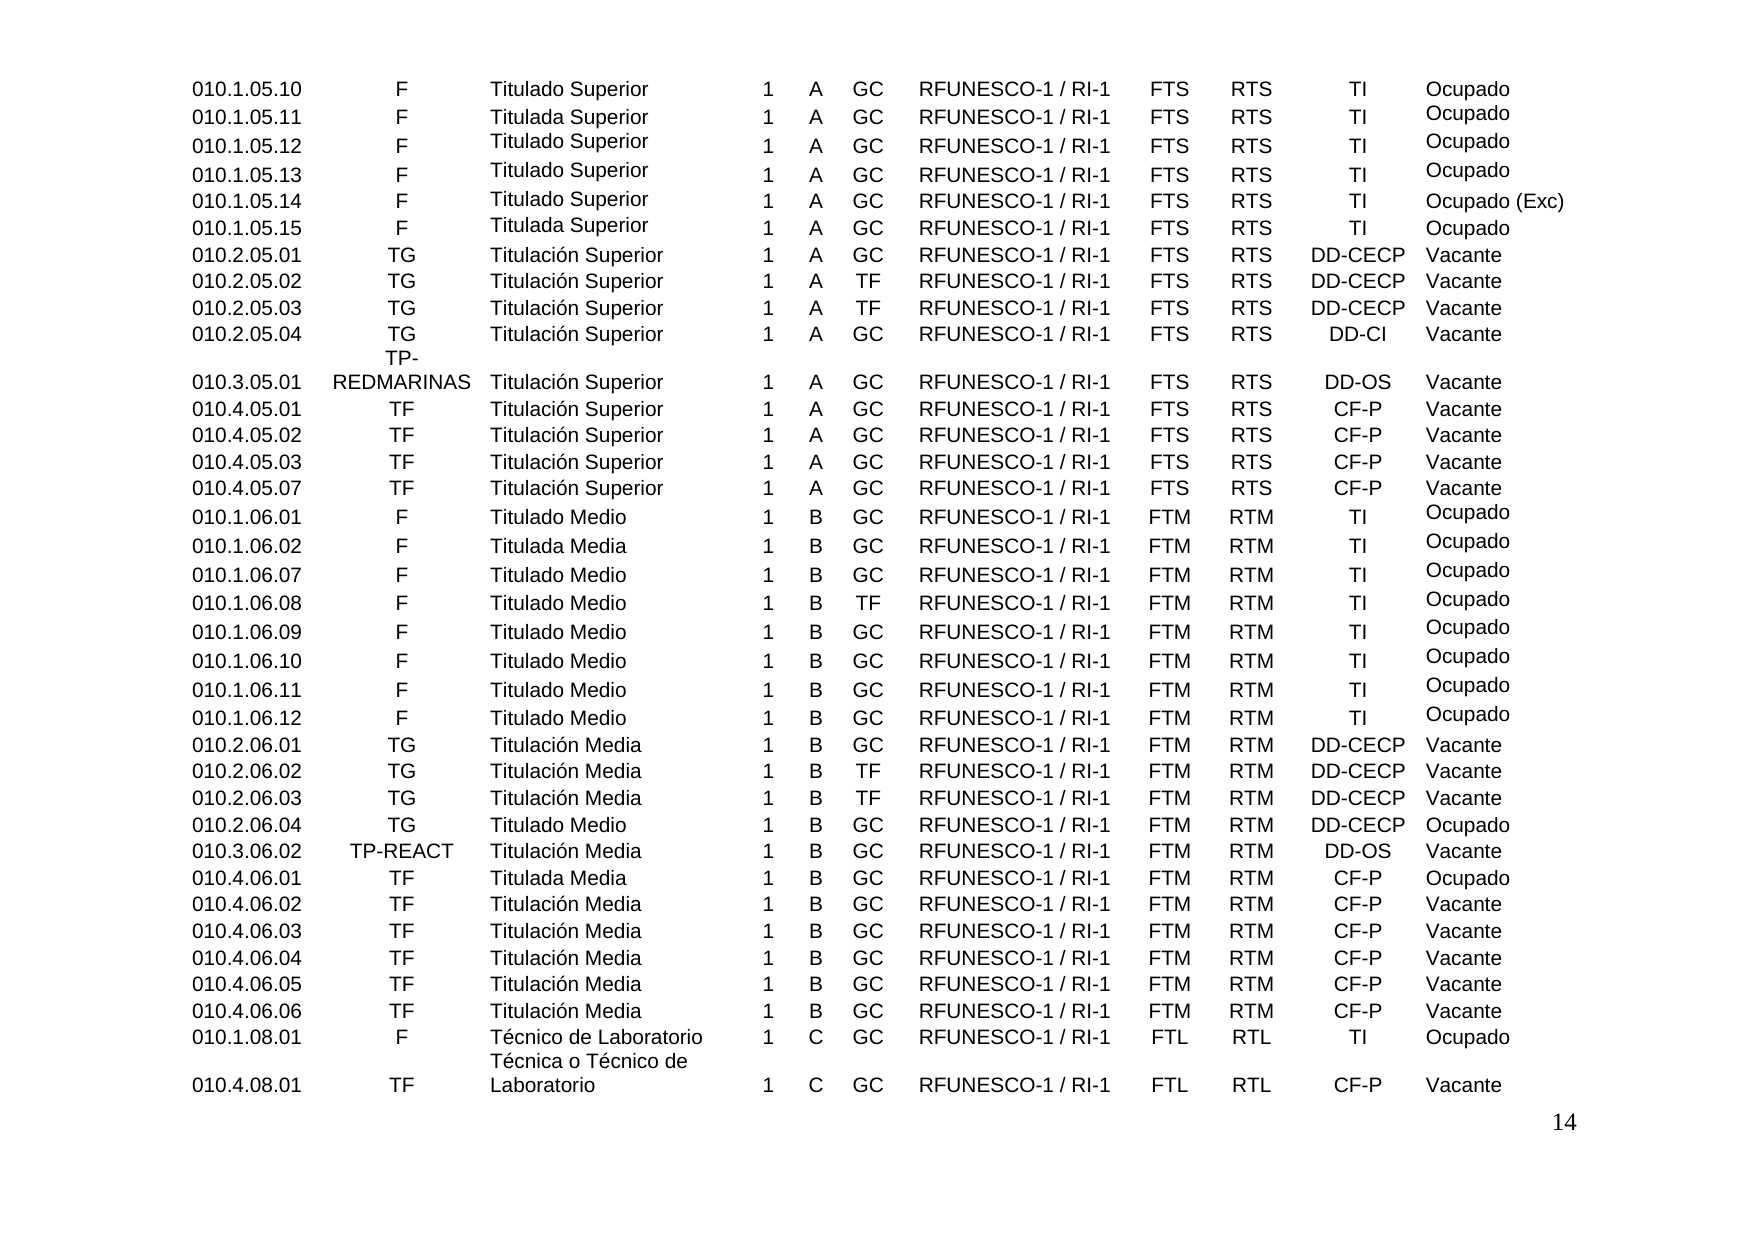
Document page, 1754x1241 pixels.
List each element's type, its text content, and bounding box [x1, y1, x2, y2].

table_cell FTS [1134, 187, 1205, 213]
table_cell FTS [1134, 320, 1205, 346]
table_cell 010.4.08.01 [185, 1049, 321, 1097]
table_cell 1 [746, 810, 790, 836]
table_cell TF [841, 783, 895, 810]
table_cell B [790, 757, 841, 783]
table_cell 1 [746, 673, 790, 701]
table_cell TF [841, 757, 895, 783]
table_cell TF [321, 394, 483, 421]
table_cell GC [841, 996, 895, 1022]
table_cell TF [841, 293, 895, 319]
table_cell GC [841, 644, 895, 673]
table_cell TI [1298, 644, 1418, 673]
table_cell RFUNESCO-1 / RI-1 [895, 346, 1134, 394]
table_cell B [790, 644, 841, 673]
table_cell A [790, 129, 841, 158]
table_cell RFUNESCO-1 / RI-1 [895, 996, 1134, 1022]
table_cell A [790, 346, 841, 394]
table_cell FTS [1134, 293, 1205, 319]
table_cell 1 [746, 474, 790, 500]
table_cell FTL [1134, 1049, 1205, 1097]
table_cell RTS [1205, 320, 1297, 346]
table_cell Ocupado [1418, 500, 1737, 529]
table_cell RFUNESCO-1 / RI-1 [895, 500, 1134, 529]
table_cell TG [321, 266, 483, 293]
table_cell F [321, 129, 483, 158]
table_cell B [790, 558, 841, 586]
table_cell FTS [1134, 421, 1205, 447]
table_cell 1 [746, 558, 790, 586]
table_cell B [790, 810, 841, 836]
table_cell 010.4.05.03 [185, 447, 321, 474]
table_cell Técnica o Técnico de Laboratorio [483, 1049, 746, 1097]
table_cell GC [841, 129, 895, 158]
table_cell RFUNESCO-1 / RI-1 [895, 187, 1134, 213]
table_cell 010.1.06.07 [185, 558, 321, 586]
table_cell RTM [1205, 943, 1297, 969]
table_cell RTM [1205, 996, 1297, 1022]
table_cell [1737, 320, 1754, 346]
table_cell TF [841, 266, 895, 293]
table_cell RTS [1205, 266, 1297, 293]
table_cell RTM [1205, 558, 1297, 586]
table_cell 1 [746, 100, 790, 129]
table_cell FTM [1134, 529, 1205, 558]
table_cell B [790, 673, 841, 701]
table_cell [1737, 783, 1754, 810]
table_cell FTS [1134, 129, 1205, 158]
table_cell [1737, 100, 1754, 129]
table_cell Vacante [1418, 394, 1737, 421]
table_cell GC [841, 529, 895, 558]
table_cell GC [841, 810, 895, 836]
table_cell Vacante [1418, 730, 1737, 757]
table_cell 010.3.06.02 [185, 836, 321, 863]
table_cell [1737, 500, 1754, 529]
table_cell RFUNESCO-1 / RI-1 [895, 129, 1134, 158]
table_cell GC [841, 474, 895, 500]
table_cell B [790, 701, 841, 730]
table_cell FTL [1134, 1023, 1205, 1049]
table_cell TF [321, 863, 483, 889]
table_cell B [790, 943, 841, 969]
table_cell GC [841, 320, 895, 346]
table_cell F [321, 644, 483, 673]
table_cell DD-OS [1298, 836, 1418, 863]
table_cell 010.4.05.02 [185, 421, 321, 447]
table_cell [1737, 757, 1754, 783]
table_cell A [790, 447, 841, 474]
table_cell TF [321, 447, 483, 474]
table_cell [1737, 586, 1754, 615]
table_cell F [321, 673, 483, 701]
table_cell 1 [746, 1049, 790, 1097]
table_cell DD-CECP [1298, 240, 1418, 266]
table_cell [1737, 474, 1754, 500]
table_cell Vacante [1418, 346, 1737, 394]
table_cell FTS [1134, 394, 1205, 421]
table_cell [1737, 213, 1754, 240]
table_cell GC [841, 240, 895, 266]
table_cell 010.2.05.03 [185, 293, 321, 319]
table_cell TF [321, 996, 483, 1022]
table_cell 010.4.05.01 [185, 394, 321, 421]
table_cell Titulación Media [483, 836, 746, 863]
table_cell 010.1.05.12 [185, 129, 321, 158]
table_cell RFUNESCO-1 / RI-1 [895, 730, 1134, 757]
table_cell 1 [746, 74, 790, 100]
table_cell Titulada Media [483, 529, 746, 558]
table_cell 010.1.05.10 [185, 74, 321, 100]
table_cell [1737, 730, 1754, 757]
table_cell F [321, 1023, 483, 1049]
table_cell CF-P [1298, 1049, 1418, 1097]
table_cell [1737, 863, 1754, 889]
table_cell 010.3.05.01 [185, 346, 321, 394]
table_cell TF [321, 969, 483, 996]
table_cell GC [841, 346, 895, 394]
table_cell A [790, 100, 841, 129]
table_cell B [790, 586, 841, 615]
table_cell 1 [746, 943, 790, 969]
table_cell DD-CI [1298, 320, 1418, 346]
table_cell 010.4.05.07 [185, 474, 321, 500]
table_cell TI [1298, 615, 1418, 644]
table_cell 010.1.05.15 [185, 213, 321, 240]
table_cell 1 [746, 916, 790, 943]
table_cell RFUNESCO-1 / RI-1 [895, 293, 1134, 319]
table_cell [1737, 266, 1754, 293]
table_cell Titulación Media [483, 730, 746, 757]
table_cell FTM [1134, 916, 1205, 943]
table_cell RFUNESCO-1 / RI-1 [895, 943, 1134, 969]
table_cell 1 [746, 240, 790, 266]
table_cell RTM [1205, 836, 1297, 863]
table_cell 010.2.06.02 [185, 757, 321, 783]
table_cell B [790, 916, 841, 943]
table_cell FTS [1134, 158, 1205, 187]
table_cell DD-CECP [1298, 293, 1418, 319]
table_cell GC [841, 701, 895, 730]
table_cell TF [321, 474, 483, 500]
table_cell Ocupado [1418, 701, 1737, 730]
table_cell CF-P [1298, 916, 1418, 943]
table_cell 1 [746, 529, 790, 558]
table_cell TF [321, 421, 483, 447]
table_cell TF [841, 586, 895, 615]
table_cell 010.1.06.08 [185, 586, 321, 615]
table_cell Titulación Superior [483, 474, 746, 500]
table_cell Titulado Medio [483, 673, 746, 701]
table_cell RFUNESCO-1 / RI-1 [895, 863, 1134, 889]
table_cell Ocupado [1418, 529, 1737, 558]
table_cell 1 [746, 447, 790, 474]
table_cell Ocupado [1418, 74, 1737, 100]
table_cell RTS [1205, 74, 1297, 100]
table_cell RTS [1205, 129, 1297, 158]
table_cell FTS [1134, 447, 1205, 474]
table_cell A [790, 421, 841, 447]
table_cell FTM [1134, 969, 1205, 996]
table_cell B [790, 836, 841, 863]
table_cell RTS [1205, 346, 1297, 394]
table_cell 010.4.06.03 [185, 916, 321, 943]
table_cell Vacante [1418, 916, 1737, 943]
table_cell Vacante [1418, 996, 1737, 1022]
table_cell GC [841, 863, 895, 889]
table_cell RTS [1205, 394, 1297, 421]
table_cell Vacante [1418, 293, 1737, 319]
table_cell Vacante [1418, 421, 1737, 447]
table_cell TI [1298, 558, 1418, 586]
table_cell RFUNESCO-1 / RI-1 [895, 213, 1134, 240]
table_cell RFUNESCO-1 / RI-1 [895, 890, 1134, 916]
table_cell GC [841, 969, 895, 996]
table_cell [1737, 447, 1754, 474]
table_cell 1 [746, 969, 790, 996]
table_cell RFUNESCO-1 / RI-1 [895, 158, 1134, 187]
table_cell FTS [1134, 346, 1205, 394]
table_cell GC [841, 100, 895, 129]
table_cell RFUNESCO-1 / RI-1 [895, 394, 1134, 421]
table_cell A [790, 187, 841, 213]
table_cell Titulado Medio [483, 586, 746, 615]
table_cell RFUNESCO-1 / RI-1 [895, 615, 1134, 644]
table_cell Vacante [1418, 266, 1737, 293]
table_cell B [790, 996, 841, 1022]
table_cell TI [1298, 1023, 1418, 1049]
table_cell Titulado Medio [483, 644, 746, 673]
table_cell CF-P [1298, 447, 1418, 474]
table_cell Titulación Superior [483, 421, 746, 447]
table_cell [1737, 836, 1754, 863]
table_cell 010.1.05.14 [185, 187, 321, 213]
table_cell B [790, 500, 841, 529]
table_cell 1 [746, 890, 790, 916]
table_cell GC [841, 916, 895, 943]
table_cell RFUNESCO-1 / RI-1 [895, 783, 1134, 810]
table_cell Titulación Superior [483, 346, 746, 394]
table_cell GC [841, 187, 895, 213]
table_cell Ocupado [1418, 158, 1737, 187]
table_cell F [321, 187, 483, 213]
table_cell Vacante [1418, 240, 1737, 266]
table_cell A [790, 474, 841, 500]
table_cell DD-CECP [1298, 730, 1418, 757]
table_cell RFUNESCO-1 / RI-1 [895, 529, 1134, 558]
table_cell Titulado Medio [483, 558, 746, 586]
table_cell B [790, 863, 841, 889]
table_cell GC [841, 615, 895, 644]
table_cell [1737, 293, 1754, 319]
table_cell [1737, 240, 1754, 266]
table_cell DD-CECP [1298, 757, 1418, 783]
table_cell Ocupado [1418, 615, 1737, 644]
table_cell 010.1.05.13 [185, 158, 321, 187]
table_cell Ocupado [1418, 810, 1737, 836]
table_cell TG [321, 730, 483, 757]
table_cell FTM [1134, 810, 1205, 836]
table_cell TG [321, 783, 483, 810]
table_cell 010.1.06.11 [185, 673, 321, 701]
table_cell F [321, 586, 483, 615]
table_cell GC [841, 836, 895, 863]
table_cell Ocupado [1418, 644, 1737, 673]
table_cell 010.4.06.06 [185, 996, 321, 1022]
table_cell FTM [1134, 890, 1205, 916]
table_cell RFUNESCO-1 / RI-1 [895, 836, 1134, 863]
table_cell TG [321, 757, 483, 783]
table_cell Titulada Media [483, 863, 746, 889]
table_cell 1 [746, 996, 790, 1022]
table_cell B [790, 615, 841, 644]
table_cell RFUNESCO-1 / RI-1 [895, 1049, 1134, 1097]
table_cell CF-P [1298, 421, 1418, 447]
table_cell 1 [746, 615, 790, 644]
table_cell B [790, 890, 841, 916]
table_cell Titulación Superior [483, 266, 746, 293]
table_cell FTM [1134, 836, 1205, 863]
table_cell 010.1.06.01 [185, 500, 321, 529]
table_cell 1 [746, 421, 790, 447]
table_cell GC [841, 730, 895, 757]
table_cell 010.1.08.01 [185, 1023, 321, 1049]
table_cell CF-P [1298, 394, 1418, 421]
table_cell TI [1298, 158, 1418, 187]
table_cell 1 [746, 346, 790, 394]
table_cell B [790, 783, 841, 810]
table_cell RTS [1205, 447, 1297, 474]
table_cell [1737, 916, 1754, 943]
table_cell Técnico de Laboratorio [483, 1023, 746, 1049]
table_cell Ocupado [1418, 673, 1737, 701]
table_cell A [790, 266, 841, 293]
table_cell 010.4.06.02 [185, 890, 321, 916]
table_cell TI [1298, 100, 1418, 129]
table_cell RTM [1205, 969, 1297, 996]
table_cell RTM [1205, 673, 1297, 701]
table_cell Titulación Superior [483, 293, 746, 319]
table_cell GC [841, 673, 895, 701]
table_cell Ocupado [1418, 213, 1737, 240]
table_cell 1 [746, 586, 790, 615]
table_cell FTM [1134, 783, 1205, 810]
table_cell RFUNESCO-1 / RI-1 [895, 757, 1134, 783]
table_cell TI [1298, 213, 1418, 240]
table_cell [1737, 74, 1754, 100]
table_cell [1737, 346, 1754, 394]
table_cell CF-P [1298, 474, 1418, 500]
table_cell Titulación Media [483, 890, 746, 916]
table_cell RFUNESCO-1 / RI-1 [895, 421, 1134, 447]
table_cell 1 [746, 836, 790, 863]
table_cell FTM [1134, 863, 1205, 889]
table_cell Vacante [1418, 836, 1737, 863]
table_cell [1737, 943, 1754, 969]
table_cell F [321, 100, 483, 129]
table_cell RFUNESCO-1 / RI-1 [895, 474, 1134, 500]
table_cell Vacante [1418, 969, 1737, 996]
table_cell CF-P [1298, 969, 1418, 996]
table_cell B [790, 529, 841, 558]
table_cell GC [841, 421, 895, 447]
table_cell Ocupado [1418, 100, 1737, 129]
table_cell DD-CECP [1298, 783, 1418, 810]
table_cell Ocupado (Exc) [1418, 187, 1737, 213]
table_cell 010.2.05.02 [185, 266, 321, 293]
table_cell TI [1298, 701, 1418, 730]
table_cell Vacante [1418, 320, 1737, 346]
table_cell FTM [1134, 943, 1205, 969]
table_cell 1 [746, 129, 790, 158]
table_cell Titulado Medio [483, 500, 746, 529]
table_cell Titulado Superior [483, 158, 746, 187]
table_cell RTS [1205, 421, 1297, 447]
table_cell RTM [1205, 890, 1297, 916]
table_cell TI [1298, 586, 1418, 615]
table_cell Titulación Media [483, 783, 746, 810]
table_cell RFUNESCO-1 / RI-1 [895, 916, 1134, 943]
table_cell Vacante [1418, 447, 1737, 474]
table_cell FTM [1134, 730, 1205, 757]
table_cell RFUNESCO-1 / RI-1 [895, 447, 1134, 474]
table_cell GC [841, 394, 895, 421]
table_cell F [321, 74, 483, 100]
table_cell RTL [1205, 1049, 1297, 1097]
table_cell [1737, 558, 1754, 586]
table_cell F [321, 158, 483, 187]
table_cell FTS [1134, 74, 1205, 100]
table_cell TF [321, 943, 483, 969]
table_cell 1 [746, 757, 790, 783]
table_cell RFUNESCO-1 / RI-1 [895, 320, 1134, 346]
table_cell RTS [1205, 187, 1297, 213]
table_cell FTS [1134, 240, 1205, 266]
table_cell F [321, 558, 483, 586]
table_cell RTM [1205, 701, 1297, 730]
table_cell FTS [1134, 474, 1205, 500]
table_cell 1 [746, 266, 790, 293]
table_cell RFUNESCO-1 / RI-1 [895, 586, 1134, 615]
table_cell [1737, 644, 1754, 673]
table_cell RTM [1205, 916, 1297, 943]
table_cell 010.2.06.04 [185, 810, 321, 836]
table_cell F [321, 529, 483, 558]
table_cell Ocupado [1418, 129, 1737, 158]
table_cell Titulación Superior [483, 240, 746, 266]
table_cell RFUNESCO-1 / RI-1 [895, 100, 1134, 129]
table_cell [1737, 615, 1754, 644]
table_cell FTM [1134, 701, 1205, 730]
table_cell A [790, 213, 841, 240]
table_cell F [321, 615, 483, 644]
table_cell 010.4.06.05 [185, 969, 321, 996]
table_cell Titulación Media [483, 943, 746, 969]
table_cell RFUNESCO-1 / RI-1 [895, 810, 1134, 836]
table_cell 1 [746, 394, 790, 421]
table_cell B [790, 730, 841, 757]
table_cell DD-CECP [1298, 810, 1418, 836]
table_cell A [790, 394, 841, 421]
table_cell 1 [746, 783, 790, 810]
table_cell TF [321, 916, 483, 943]
table_cell 010.4.06.01 [185, 863, 321, 889]
table_cell RTS [1205, 213, 1297, 240]
table_cell Titulación Superior [483, 320, 746, 346]
table_cell CF-P [1298, 943, 1418, 969]
table_cell 1 [746, 730, 790, 757]
table_cell RFUNESCO-1 / RI-1 [895, 1023, 1134, 1049]
table_cell FTM [1134, 644, 1205, 673]
table_cell FTS [1134, 266, 1205, 293]
table_cell GC [841, 447, 895, 474]
table_cell Titulada Superior [483, 213, 746, 240]
table_cell TP-REDMARINAS [321, 346, 483, 394]
table_cell 1 [746, 863, 790, 889]
table_cell 1 [746, 644, 790, 673]
table_cell FTM [1134, 757, 1205, 783]
table_cell F [321, 500, 483, 529]
table_cell 010.1.06.12 [185, 701, 321, 730]
table_cell RTS [1205, 474, 1297, 500]
table_cell [1737, 810, 1754, 836]
table_cell Ocupado [1418, 558, 1737, 586]
table_cell Titulado Superior [483, 129, 746, 158]
table_cell RTM [1205, 500, 1297, 529]
table_cell Titulación Media [483, 916, 746, 943]
table_cell RTM [1205, 783, 1297, 810]
table_cell [1737, 996, 1754, 1022]
table_cell [1737, 187, 1754, 213]
table_cell [1737, 421, 1754, 447]
table_cell Titulado Medio [483, 615, 746, 644]
table_cell Ocupado [1418, 1023, 1737, 1049]
table_cell Ocupado [1418, 586, 1737, 615]
table_cell RFUNESCO-1 / RI-1 [895, 266, 1134, 293]
table_cell [1737, 701, 1754, 730]
table_cell 010.2.05.01 [185, 240, 321, 266]
table_cell GC [841, 500, 895, 529]
table_cell GC [841, 74, 895, 100]
table_cell 1 [746, 158, 790, 187]
table_cell 010.4.06.04 [185, 943, 321, 969]
table_cell GC [841, 1023, 895, 1049]
table_cell F [321, 701, 483, 730]
table_cell GC [841, 213, 895, 240]
table_cell B [790, 969, 841, 996]
table_cell RFUNESCO-1 / RI-1 [895, 558, 1134, 586]
table_cell FTM [1134, 586, 1205, 615]
table_cell [1737, 969, 1754, 996]
table_cell RFUNESCO-1 / RI-1 [895, 644, 1134, 673]
table_cell 1 [746, 213, 790, 240]
table_cell FTS [1134, 100, 1205, 129]
table_cell 1 [746, 701, 790, 730]
table_cell FTM [1134, 500, 1205, 529]
table_cell 010.2.06.01 [185, 730, 321, 757]
table_cell Titulación Media [483, 996, 746, 1022]
table_cell GC [841, 943, 895, 969]
table_cell Vacante [1418, 1049, 1737, 1097]
table_cell CF-P [1298, 996, 1418, 1022]
table_cell Ocupado [1418, 863, 1737, 889]
table_cell GC [841, 890, 895, 916]
table_cell [1737, 673, 1754, 701]
table_cell 010.1.05.11 [185, 100, 321, 129]
table_cell TG [321, 810, 483, 836]
table_cell Titulación Superior [483, 447, 746, 474]
table_cell DD-OS [1298, 346, 1418, 394]
table_cell TI [1298, 129, 1418, 158]
table_cell Titulación Media [483, 757, 746, 783]
table_cell RTM [1205, 757, 1297, 783]
table_cell GC [841, 1049, 895, 1097]
table_cell 1 [746, 187, 790, 213]
table_cell FTM [1134, 615, 1205, 644]
table_cell RFUNESCO-1 / RI-1 [895, 240, 1134, 266]
table_cell [1737, 394, 1754, 421]
table_cell TG [321, 320, 483, 346]
table_cell Vacante [1418, 757, 1737, 783]
table_cell C [790, 1023, 841, 1049]
table_cell RTS [1205, 240, 1297, 266]
table_cell 010.2.06.03 [185, 783, 321, 810]
table_cell A [790, 158, 841, 187]
table_cell GC [841, 158, 895, 187]
table_cell 1 [746, 293, 790, 319]
table_cell A [790, 320, 841, 346]
table_cell A [790, 293, 841, 319]
table_cell Titulada Superior [483, 100, 746, 129]
table_cell TI [1298, 187, 1418, 213]
table_cell Titulado Medio [483, 701, 746, 730]
table_cell RTL [1205, 1023, 1297, 1049]
table_cell Titulación Superior [483, 394, 746, 421]
table_cell RTM [1205, 615, 1297, 644]
table_cell TP-REACT [321, 836, 483, 863]
table_cell [1737, 890, 1754, 916]
table_cell 010.2.05.04 [185, 320, 321, 346]
table_cell Vacante [1418, 890, 1737, 916]
table_cell GC [841, 558, 895, 586]
table_cell Vacante [1418, 783, 1737, 810]
table_cell RTM [1205, 644, 1297, 673]
table_cell 010.1.06.02 [185, 529, 321, 558]
table_cell TI [1298, 673, 1418, 701]
table_cell F [321, 213, 483, 240]
table_cell RTM [1205, 730, 1297, 757]
table_cell TF [321, 890, 483, 916]
table_cell [1737, 158, 1754, 187]
table_cell A [790, 74, 841, 100]
table_cell RTS [1205, 100, 1297, 129]
table_cell 1 [746, 320, 790, 346]
table_cell Titulado Superior [483, 74, 746, 100]
table_cell RFUNESCO-1 / RI-1 [895, 673, 1134, 701]
table_cell TG [321, 240, 483, 266]
table_cell Vacante [1418, 943, 1737, 969]
table_cell CF-P [1298, 863, 1418, 889]
table_cell 1 [746, 500, 790, 529]
table_cell [1737, 1049, 1754, 1097]
table_cell TF [321, 1049, 483, 1097]
table_cell RFUNESCO-1 / RI-1 [895, 74, 1134, 100]
table_cell Vacante [1418, 474, 1737, 500]
table_cell FTM [1134, 673, 1205, 701]
table_cell FTM [1134, 996, 1205, 1022]
table_cell RTM [1205, 863, 1297, 889]
table_cell C [790, 1049, 841, 1097]
table_cell Titulación Media [483, 969, 746, 996]
table_cell TG [321, 293, 483, 319]
table_cell 010.1.06.10 [185, 644, 321, 673]
table_cell TI [1298, 500, 1418, 529]
table_cell [1737, 1023, 1754, 1049]
table_cell RTS [1205, 158, 1297, 187]
table_cell RTS [1205, 293, 1297, 319]
table_cell DD-CECP [1298, 266, 1418, 293]
table_cell RTM [1205, 810, 1297, 836]
table_cell Titulado Medio [483, 810, 746, 836]
table_cell Titulado Superior [483, 187, 746, 213]
table_cell FTS [1134, 213, 1205, 240]
table_cell [1737, 529, 1754, 558]
table_cell RTM [1205, 586, 1297, 615]
table_cell A [790, 240, 841, 266]
table_cell RTM [1205, 529, 1297, 558]
table_cell 010.1.06.09 [185, 615, 321, 644]
table_cell RFUNESCO-1 / RI-1 [895, 969, 1134, 996]
table_cell RFUNESCO-1 / RI-1 [895, 701, 1134, 730]
table_cell TI [1298, 74, 1418, 100]
table_cell FTM [1134, 558, 1205, 586]
table_cell TI [1298, 529, 1418, 558]
table_cell CF-P [1298, 890, 1418, 916]
table_cell 1 [746, 1023, 790, 1049]
table_cell [1737, 129, 1754, 158]
